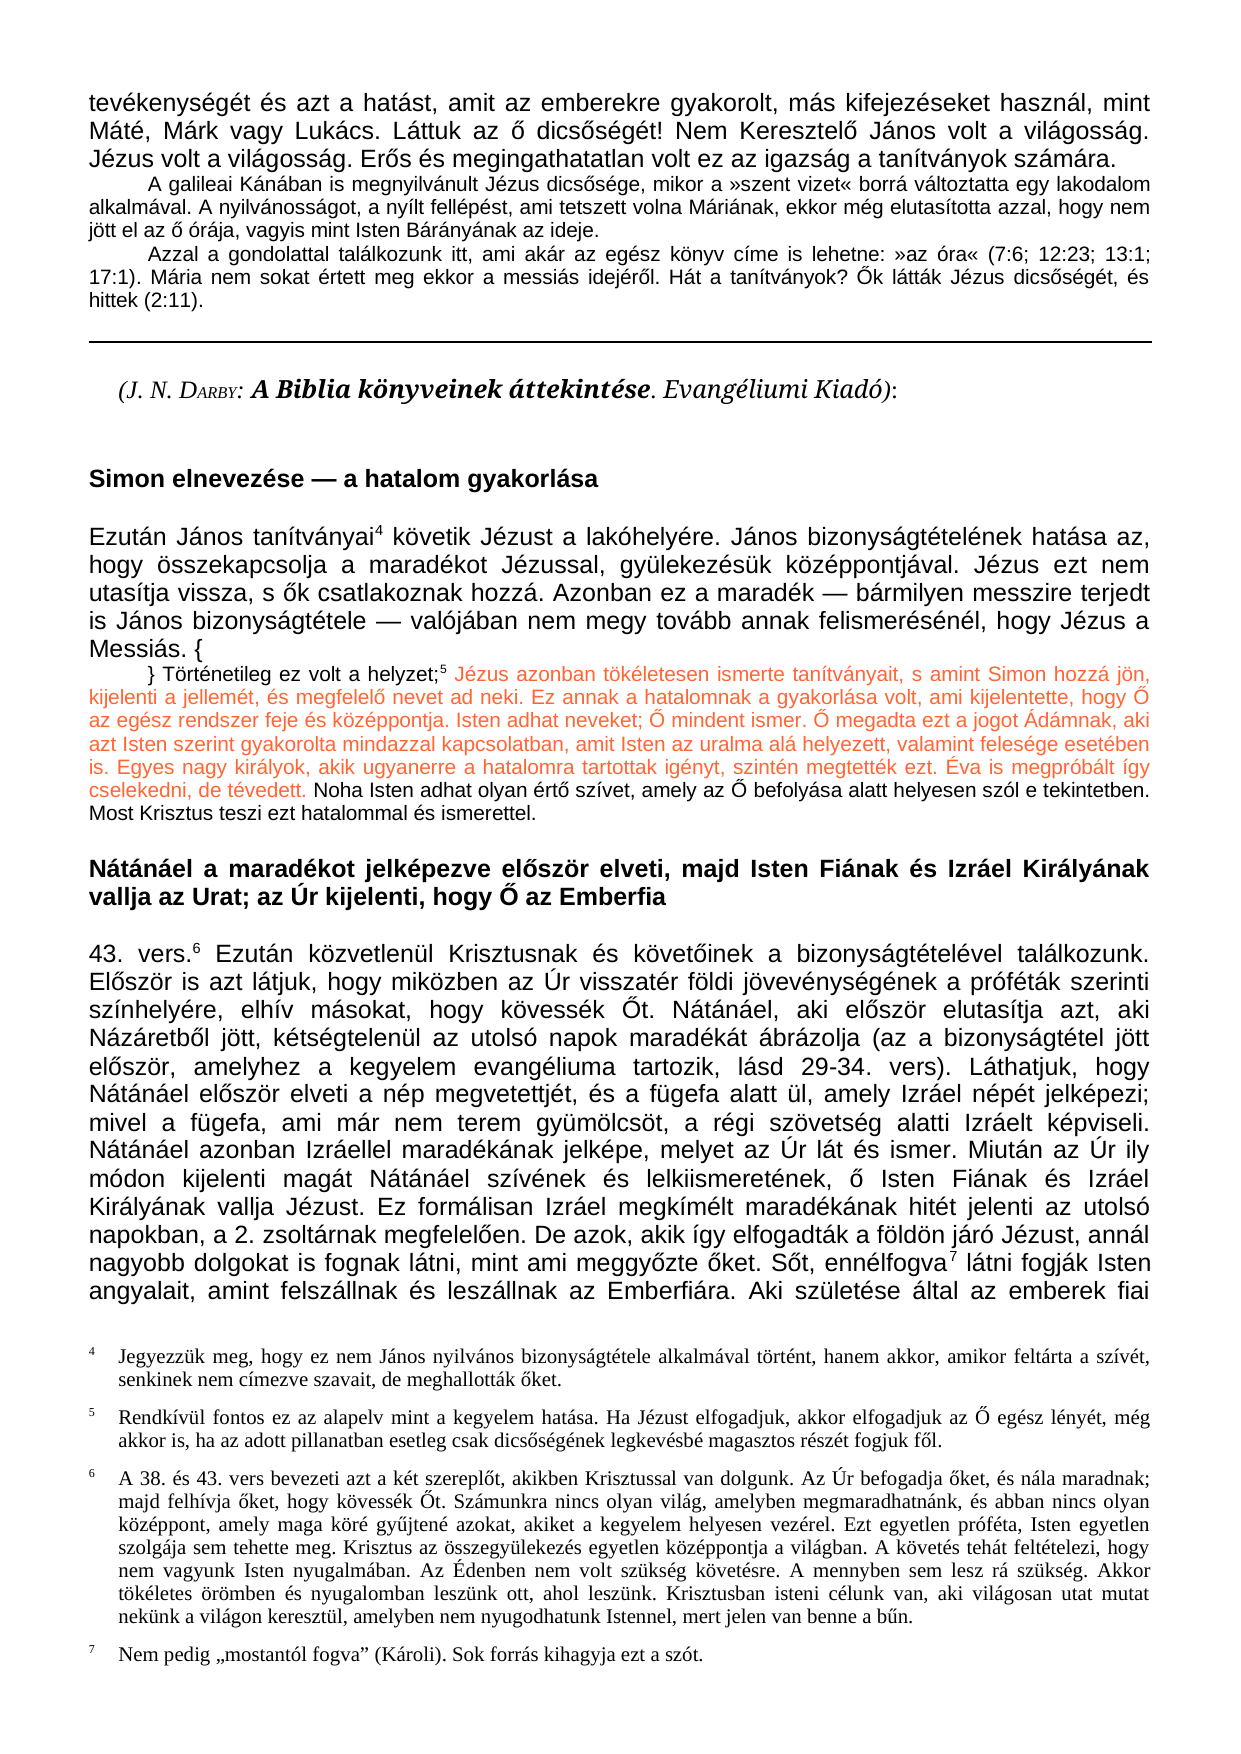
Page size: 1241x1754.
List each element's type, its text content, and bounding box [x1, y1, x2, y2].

text tevékenységét és azt a hatást, amit az emberekre gyakorolt, más kifejezéseket használ, mint Máté, Márk vagy Lukács. Láttuk az ő dicsőségét! Nem Keresztelő János volt a világosság. Jézus volt a világosság. Erős és megingathatatlan volt ez az igazság a tanítványok számára. [88, 88, 1152, 173]
text (J. N. Darby: A Biblia könyveinek áttekintése. Evangéliumi Kiadó): [88, 342, 1152, 435]
text Ezután János tanítványai követik Jézust a lakóhelyére. János bizonyságtételének hatása az, hogy összekapcsolja a maradékot Jézussal, gyülekezésük középpontjával. Jézus ezt nem utasítja vissza, s ők csatlakoznak hozzá. Azonban ez a maradék — bármilyen messzire terjedt is János bizonyságtétele — valójában nem megy tovább annak felismerésénél, hogy Jézus a Messiás. { [88, 522, 1152, 662]
text A galileai Kánában is megnyilvánult Jézus dicsősége, mikor a »szent vizet« borrá változtatta egy lakodalom alkalmával. A nyilvánosságot, a nyílt fellépést, ami tetszett volna Máriának, ekkor még elutasította azzal, hogy nem jött el az ő órája, vagyis mint Isten Bárányának az ideje. [88, 173, 1152, 242]
text Nátánáel a maradékot jelképezve először elveti, majd Isten Fiának és Izráel Királyának vallja az Urat; az Úr kijelenti, hogy Ő az Emberfia [88, 854, 1152, 911]
text Jegyezzük meg, hogy ez nem János nyilvános bizonyságtétele alkalmával történt, hanem akkor, amikor feltárta a szívét, senkinek nem címezve szavait, de meghallották őket. [88, 1345, 1152, 1391]
text A 38. és 43. vers bevezeti azt a két szereplőt, akikben Krisztussal van dolgunk. Az Úr befogadja őket, és nála maradnak; majd felhívja őket, hogy kövessék Őt. Számunkra nincs olyan világ, amelyben megmaradhatnánk, és abban nincs olyan középpont, amely maga köré gyűjtené azokat, akiket a kegyelem helyesen vezérel. Ezt egyetlen próféta, Isten egyetlen szolgája sem tehette meg. Krisztus az összegyülekezés egyetlen középpontja a világban. A követés tehát feltételezi, hogy nem vagyunk Isten nyugalmában. Az Édenben nem volt szükség követésre. A mennyben sem lesz rá szükség. Akkor tökéletes örömben és nyugalomban leszünk ott, ahol leszünk. Krisztusban isteni célunk van, aki világosan utat mutat nekünk a világon keresztül, amelyben nem nyugodhatunk Istennel, mert jelen van benne a bűn. [88, 1466, 1152, 1628]
text Nem pedig „mostantól fogva” (Károli). Sok forrás kihagyja ezt a szót. [88, 1642, 1152, 1665]
text } Történetileg ez volt a helyzet; Jézus azonban tökéletesen ismerte tanítványait, s amint Simon hozzá jön, kijelenti a jellemét, és megfelelő nevet ad neki. Ez annak a hatalomnak a gyakorlása volt, ami kijelentette, hogy Ő az egész rendszer feje és középpontja. Isten adhat neveket; Ő mindent ismer. Ő megadta ezt a jogot Ádámnak, aki azt Isten szerint gyakorolta mindazzal kapcsolatban, amit Isten az uralma alá helyezett, valamint felesége esetében is. Egyes nagy királyok, akik ugyanerre a hatalomra tartottak igényt, szintén megtették ezt. Éva is megpróbált így cselekedni, de tévedett. Noha Isten adhat olyan értő szívet, amely az Ő befolyása alatt helyesen szól e tekintetben. Most Krisztus teszi ezt hatalommal és ismerettel. [88, 662, 1152, 825]
text Simon elnevezése — a hatalom gyakorlása [88, 465, 1152, 493]
text Rendkívül fontos ez az alapelv mint a kegyelem hatása. Ha Jézust elfogadjuk, akkor elfogadjuk az Ő egész lényét, még akkor is, ha az adott pillanatban esetleg csak dicsőségének legkevésbé magasztos részét fogjuk fől. [88, 1406, 1152, 1452]
text 43. vers. Ezután közvetlenül Krisztusnak és követőinek a bizonyságtételével találkozunk. Először is azt látjuk, hogy miközben az Úr visszatér földi jövevénységének a próféták szerinti színhelyére, elhív másokat, hogy kövessék Őt. Nátánáel, aki először elutasítja azt, aki Názáretből jött, kétségtelenül az utolsó napok maradékát ábrázolja (az a bizonyságtétel jött először, amelyhez a kegyelem evangéliuma tartozik, lásd 29-34. vers). Láthatjuk, hogy Nátánáel először elveti a nép megvetettjét, és a fügefa alatt ül, amely Izráel népét jelképezi; mivel a fügefa, ami már nem terem gyümölcsöt, a régi szövetség alatti Izráelt képviseli. Nátánáel azonban Izráellel maradékának jelképe, melyet az Úr lát és ismer. Miután az Úr ily módon kijelenti magát Nátánáel szívének és lelkiismeretének, ő Isten Fiának és Izráel Királyának vallja Jézust. Ez formálisan Izráel megkímélt maradékának hitét jelenti az utolsó napokban, a 2. zsoltárnak megfelelően. De azok, akik így elfogadták a földön járó Jézust, annál nagyobb dolgokat is fognak látni, mint ami meggyőzte őket. Sőt, ennélfogva látni fogják Isten angyalait, amint felszállnak és leszállnak az Emberfiára. Aki születése által az emberek fiai [88, 940, 1152, 1304]
text Azzal a gondolattal találkozunk itt, ami akár az egész könyv címe is lehetne: »az óra« (7:6; 12:23; 13:1; 17:1). Mária nem sokat értett meg ekkor a messiás idejéről. Hát a tanítványok? Ők látták Jézus dicsőségét, és hittek (2:11). [88, 242, 1152, 312]
